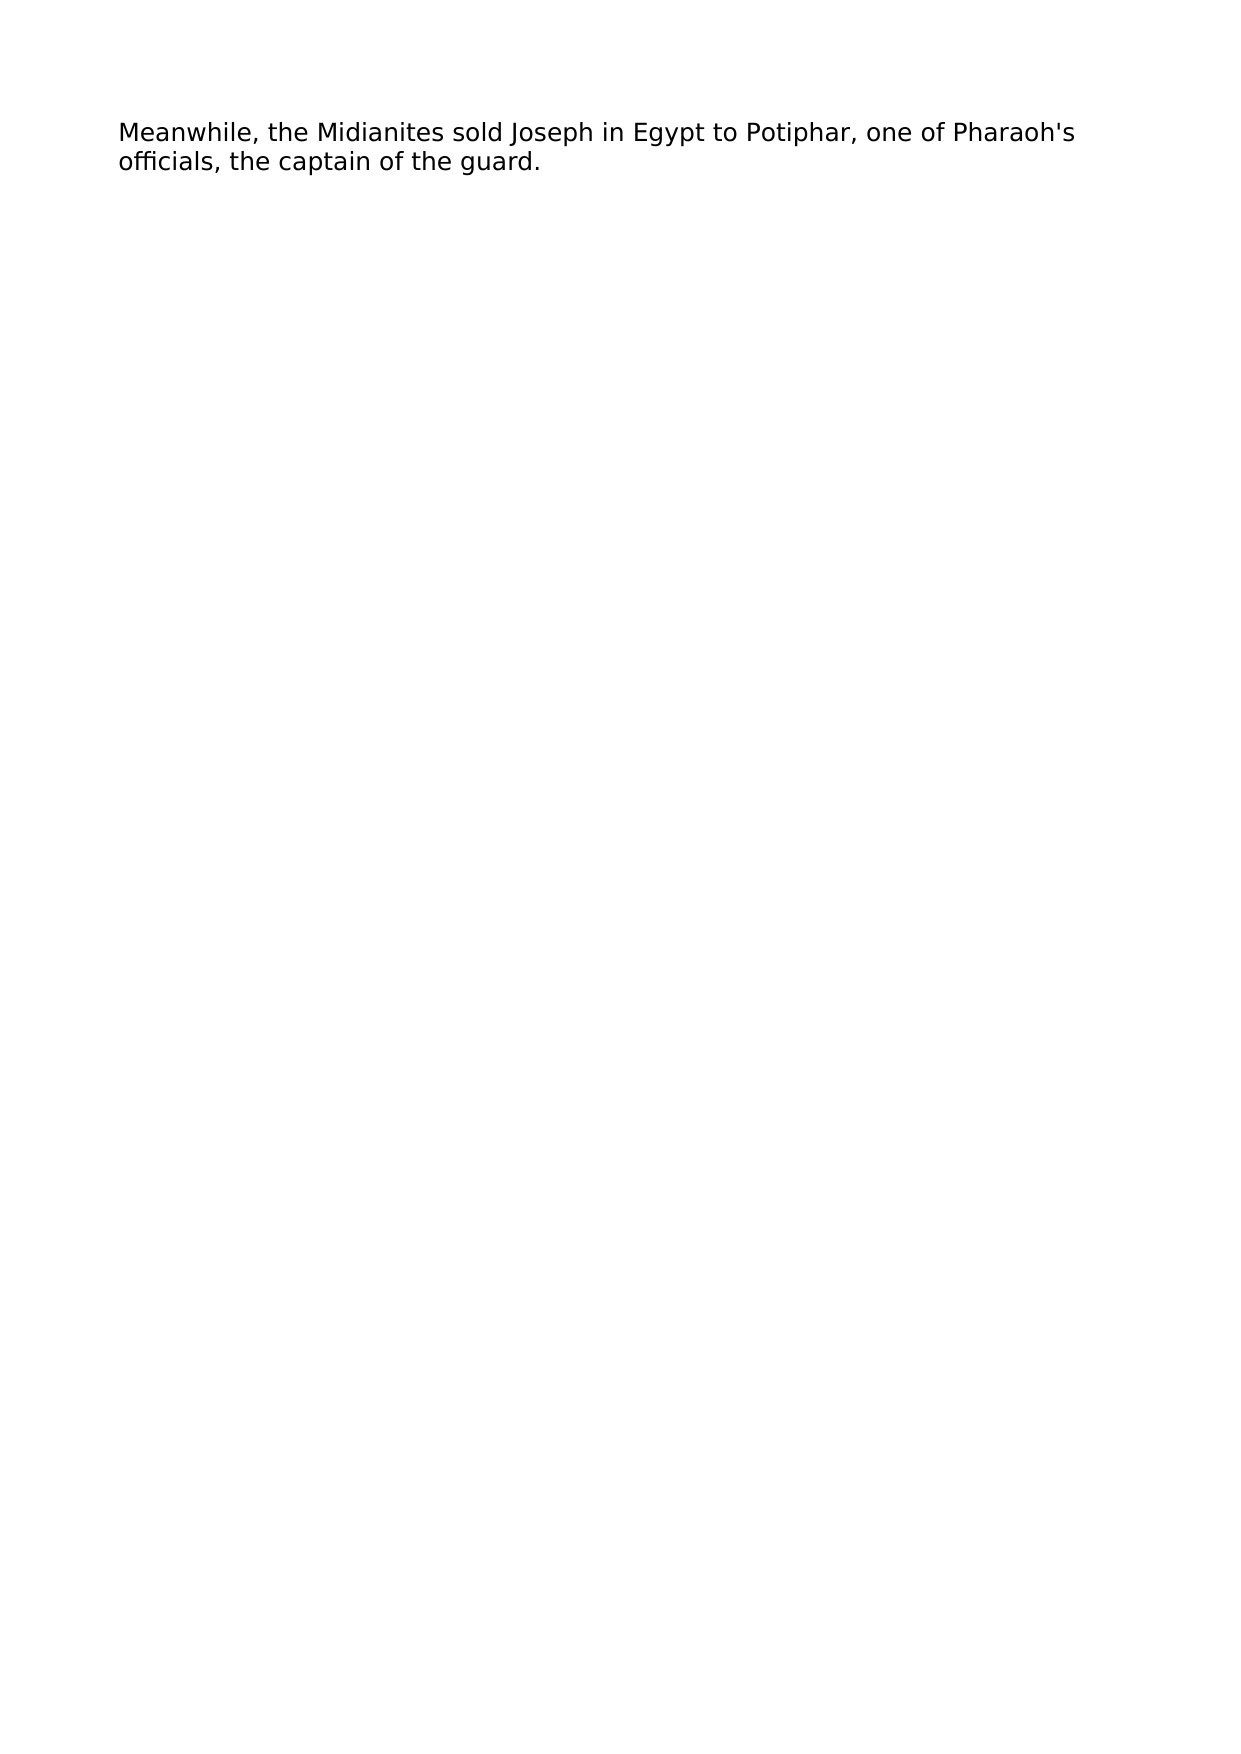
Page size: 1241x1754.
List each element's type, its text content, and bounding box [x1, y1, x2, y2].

text Meanwhile, the Midianites sold Joseph in Egypt to Potiphar, one of Pharaoh's officials, the captain of the guard. [118, 118, 1122, 176]
